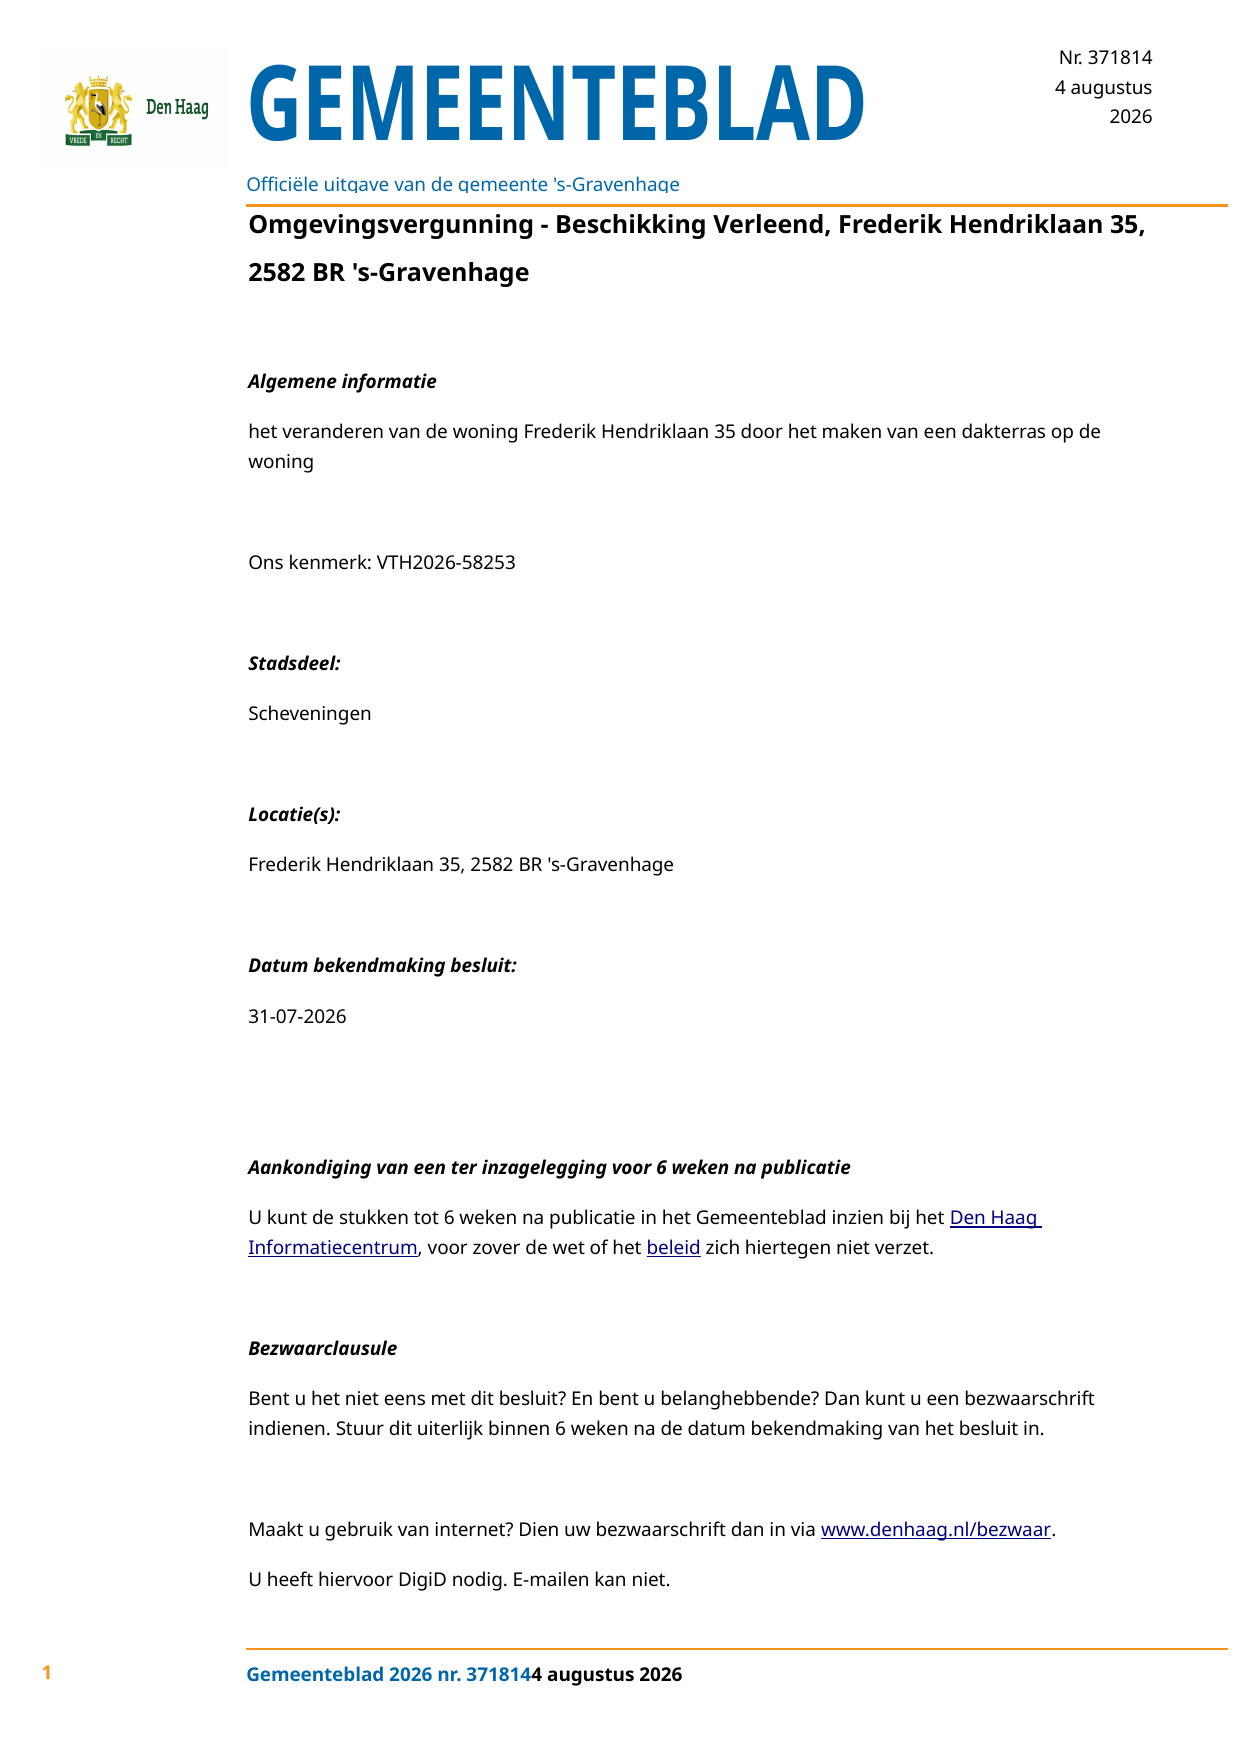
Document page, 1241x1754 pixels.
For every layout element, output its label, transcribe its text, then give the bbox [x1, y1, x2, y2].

text Scheveningen [248, 700, 1152, 726]
text Bent u het niet eens met dit besluit? En bent u belanghebbende? Dan kunt u een bezwaarschrift indienen. Stuur dit uiterlijk binnen 6 weken na de datum bekendmaking van het besluit in. [248, 1385, 1152, 1441]
text Stadsdeel: [248, 650, 1152, 676]
text U heeft hiervoor DigiD nodig. E-mailen kan niet. [248, 1566, 1152, 1592]
text Ons kenmerk: VTH2026-58253 [248, 549, 1152, 575]
picture [41, 47, 231, 172]
text Frederik Hendriklaan 35, 2582 BR 's-Gravenhage [248, 852, 1152, 877]
text Locatie(s): [248, 801, 1152, 827]
text Algemene informatie [248, 368, 1152, 394]
text U kunt de stukken tot 6 weken na publicatie in het Gemeenteblad inzien bij het Den Haag Informatiecentrum, voor zover de wet of het beleid zich hiertegen niet verzet. [248, 1204, 1152, 1260]
text het veranderen van de woning Frederik Hendriklaan 35 door het maken van een dakterras op de woning [248, 419, 1152, 474]
text Aankondiging van een ter inzagelegging voor 6 weken na publicatie [248, 1154, 1152, 1180]
text Bezwaarclausule [248, 1335, 1152, 1361]
text Omgevingsvergunning - Beschikking Verleend, Frederik Hendriklaan 35, 2582 BR 's-Gravenhage [248, 207, 1152, 288]
text Datum bekendmaking besluit: [248, 952, 1152, 978]
text Maakt u gebruik van internet? Dien uw bezwaarschrift dan in via www.denhaag.nl/bezwaar. [248, 1516, 1152, 1542]
text 31-07-2026 [248, 1003, 1152, 1029]
